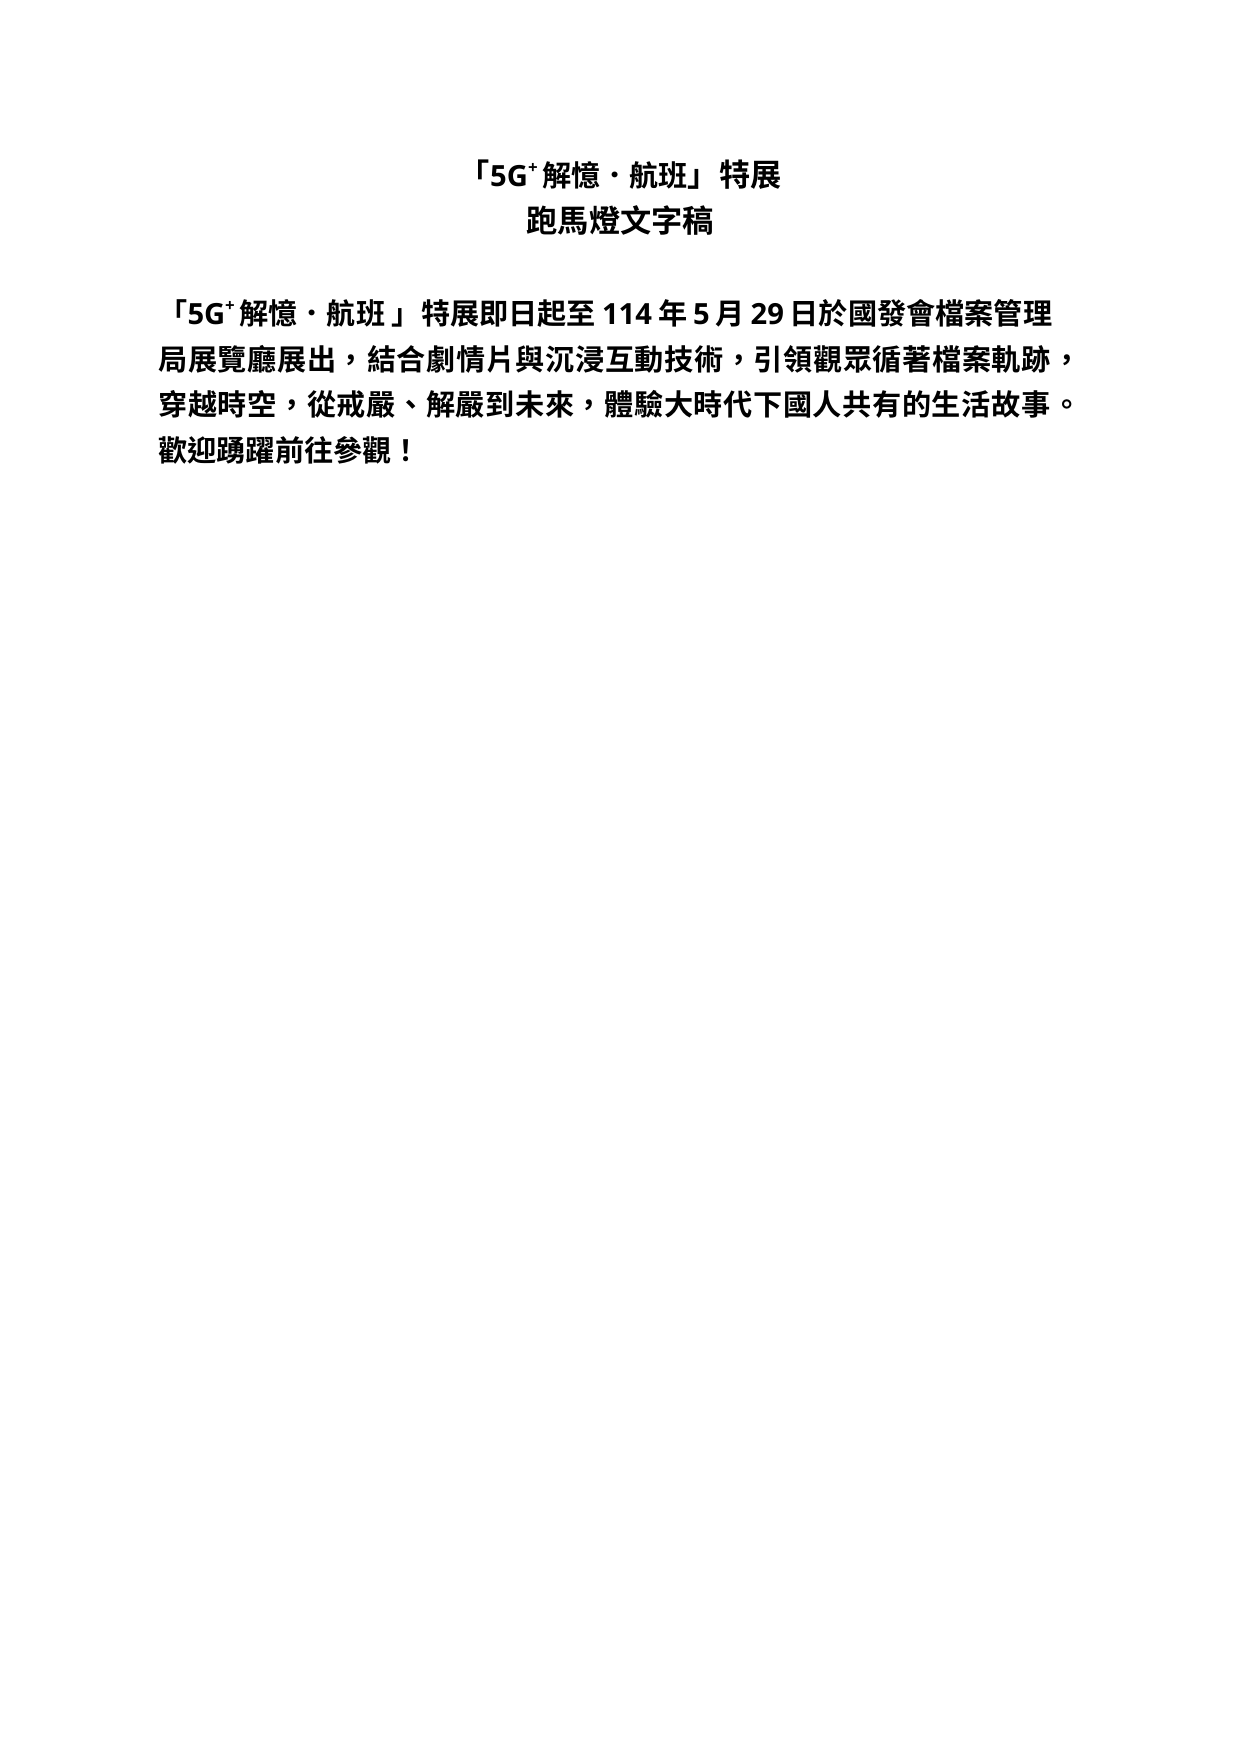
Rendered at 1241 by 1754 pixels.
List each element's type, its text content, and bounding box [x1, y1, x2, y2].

text 「5G+ 解憶．航班 」特展即日起至114年5月29日於國發會檔案管理局展覽廳展出，結合劇情片與沉浸互動技術，引領觀眾循著檔案軌跡，穿越時空，從戒嚴、解嚴到未來，體驗大時代下國人共有的生活故事。歡迎踴躍前往參觀！ [158, 287, 1053, 471]
text 「5G+ 解憶．航班」特展 [187, 150, 1053, 196]
text 跑馬燈文字稿 [187, 196, 1053, 242]
